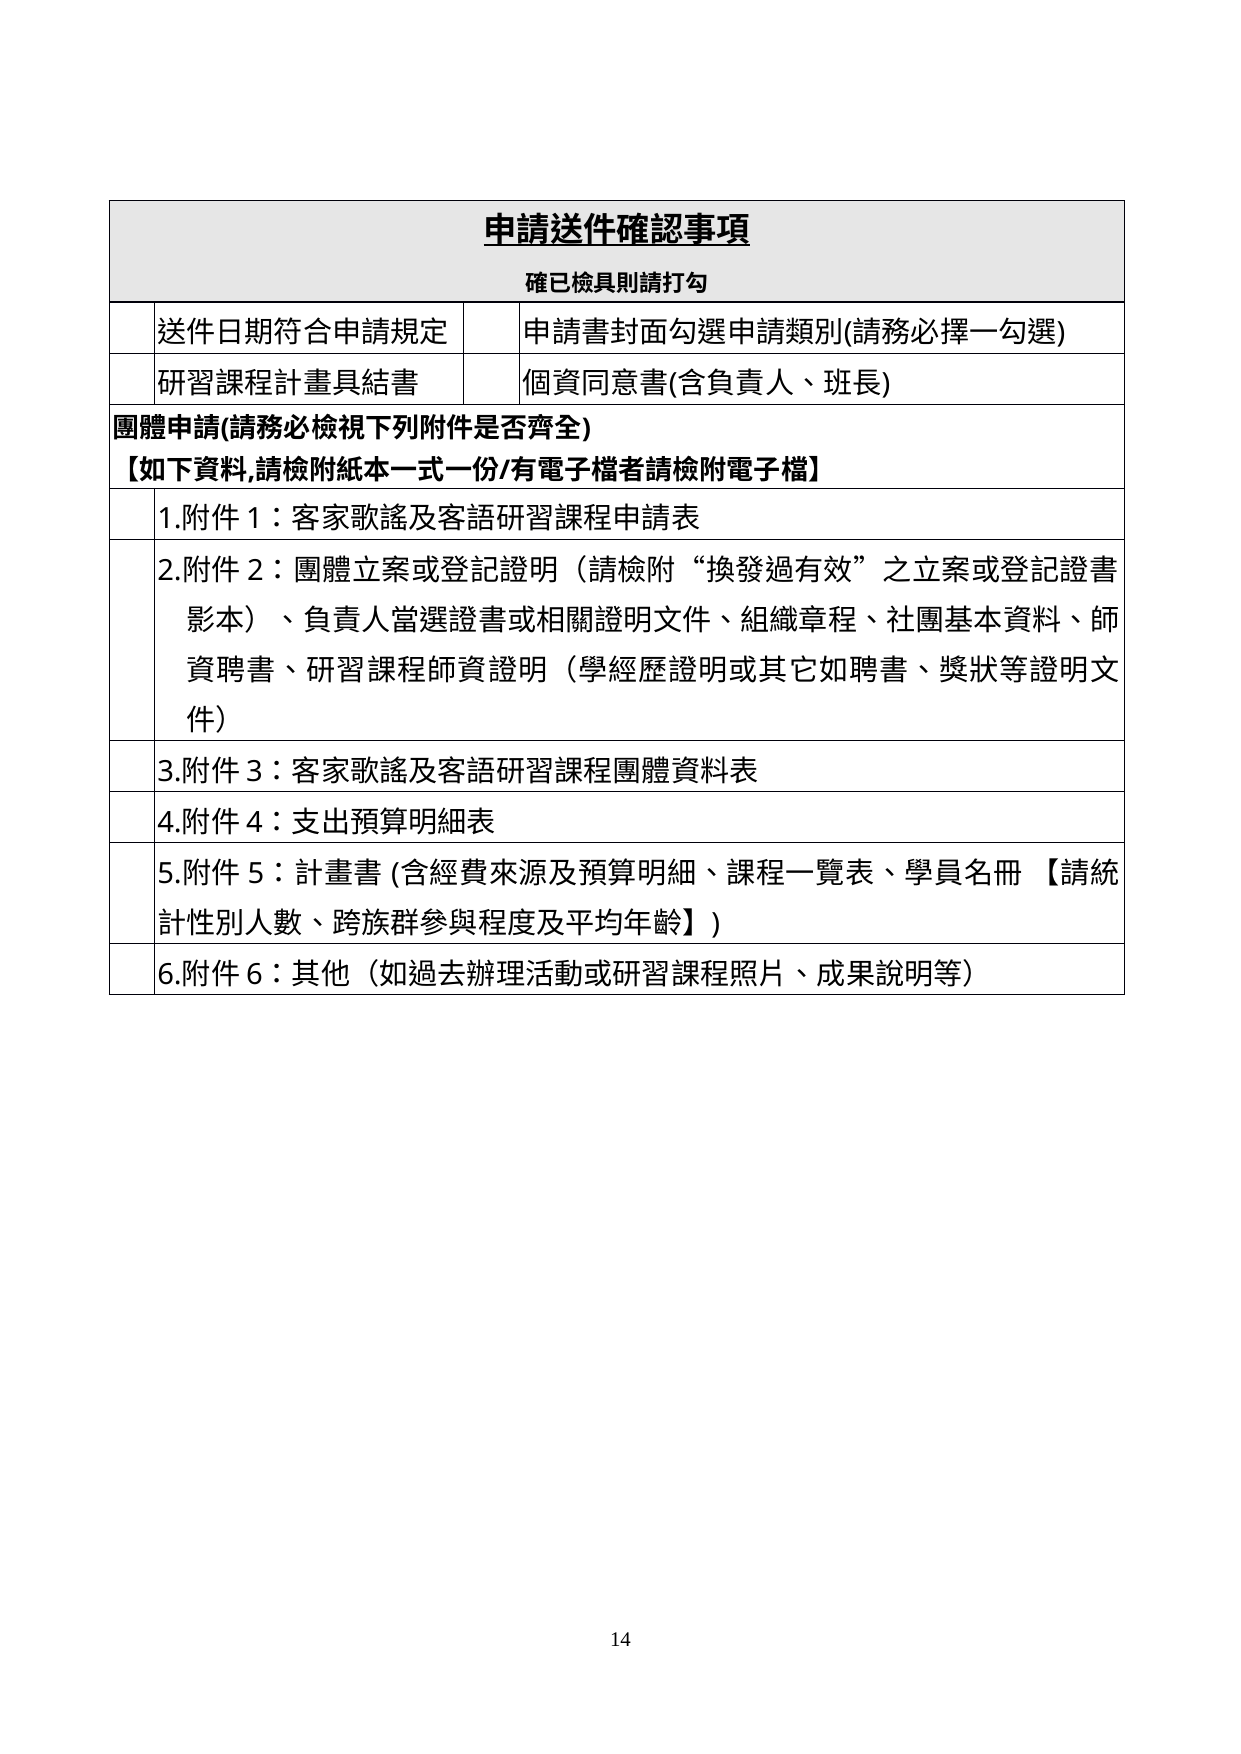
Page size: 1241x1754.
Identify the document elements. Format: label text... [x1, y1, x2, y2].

table_header 申請送件確認事項 確已檢具則請打勾 [110, 201, 1124, 301]
table_cell [110, 741, 154, 791]
table_cell [110, 792, 154, 842]
table_cell [464, 303, 519, 352]
table_cell 1.附件1：客家歌謠及客語研習課程申請表 [155, 489, 1124, 539]
table_cell 送件日期符合申請規定 [155, 303, 463, 352]
table_cell [110, 489, 154, 539]
table_cell [110, 303, 154, 352]
table_cell 研習課程計畫具結書 [155, 354, 463, 403]
table_cell 個資同意書(含負責人、班長) [520, 354, 1124, 403]
table_cell 團體申請(請務必檢視下列附件是否齊全) 【如下資料,請檢附紙本一式一份/有電子檔者請檢附電子檔】 [110, 405, 1124, 488]
table_cell [110, 944, 154, 994]
table_cell 5.附件5：計畫書 (含經費來源及預算明細、課程一覽表、學員名冊 【請統計性別人數、跨族群參與程度及平均年齡】) [155, 843, 1124, 943]
table_cell 4.附件4：支出預算明細表 [155, 792, 1124, 842]
table_cell [464, 354, 519, 403]
table_cell 申請書封面勾選申請類別(請務必擇一勾選) [520, 303, 1124, 352]
table_cell 2.附件2：團體立案或登記證明（請檢附“換發過有效”之立案或登記證書影本）、負責人當選證書或相關證明文件、組織章程、社團基本資料、師資聘書、研習課程師資證明（學經歷證明或其它如聘書、獎狀等證明文件） [155, 540, 1124, 740]
table_cell [110, 354, 154, 403]
table_cell [110, 843, 154, 943]
table_cell 3.附件3：客家歌謠及客語研習課程團體資料表 [155, 741, 1124, 791]
table_cell [110, 540, 154, 740]
table_cell 6.附件6：其他（如過去辦理活動或研習課程照片、成果說明等） [155, 944, 1124, 994]
